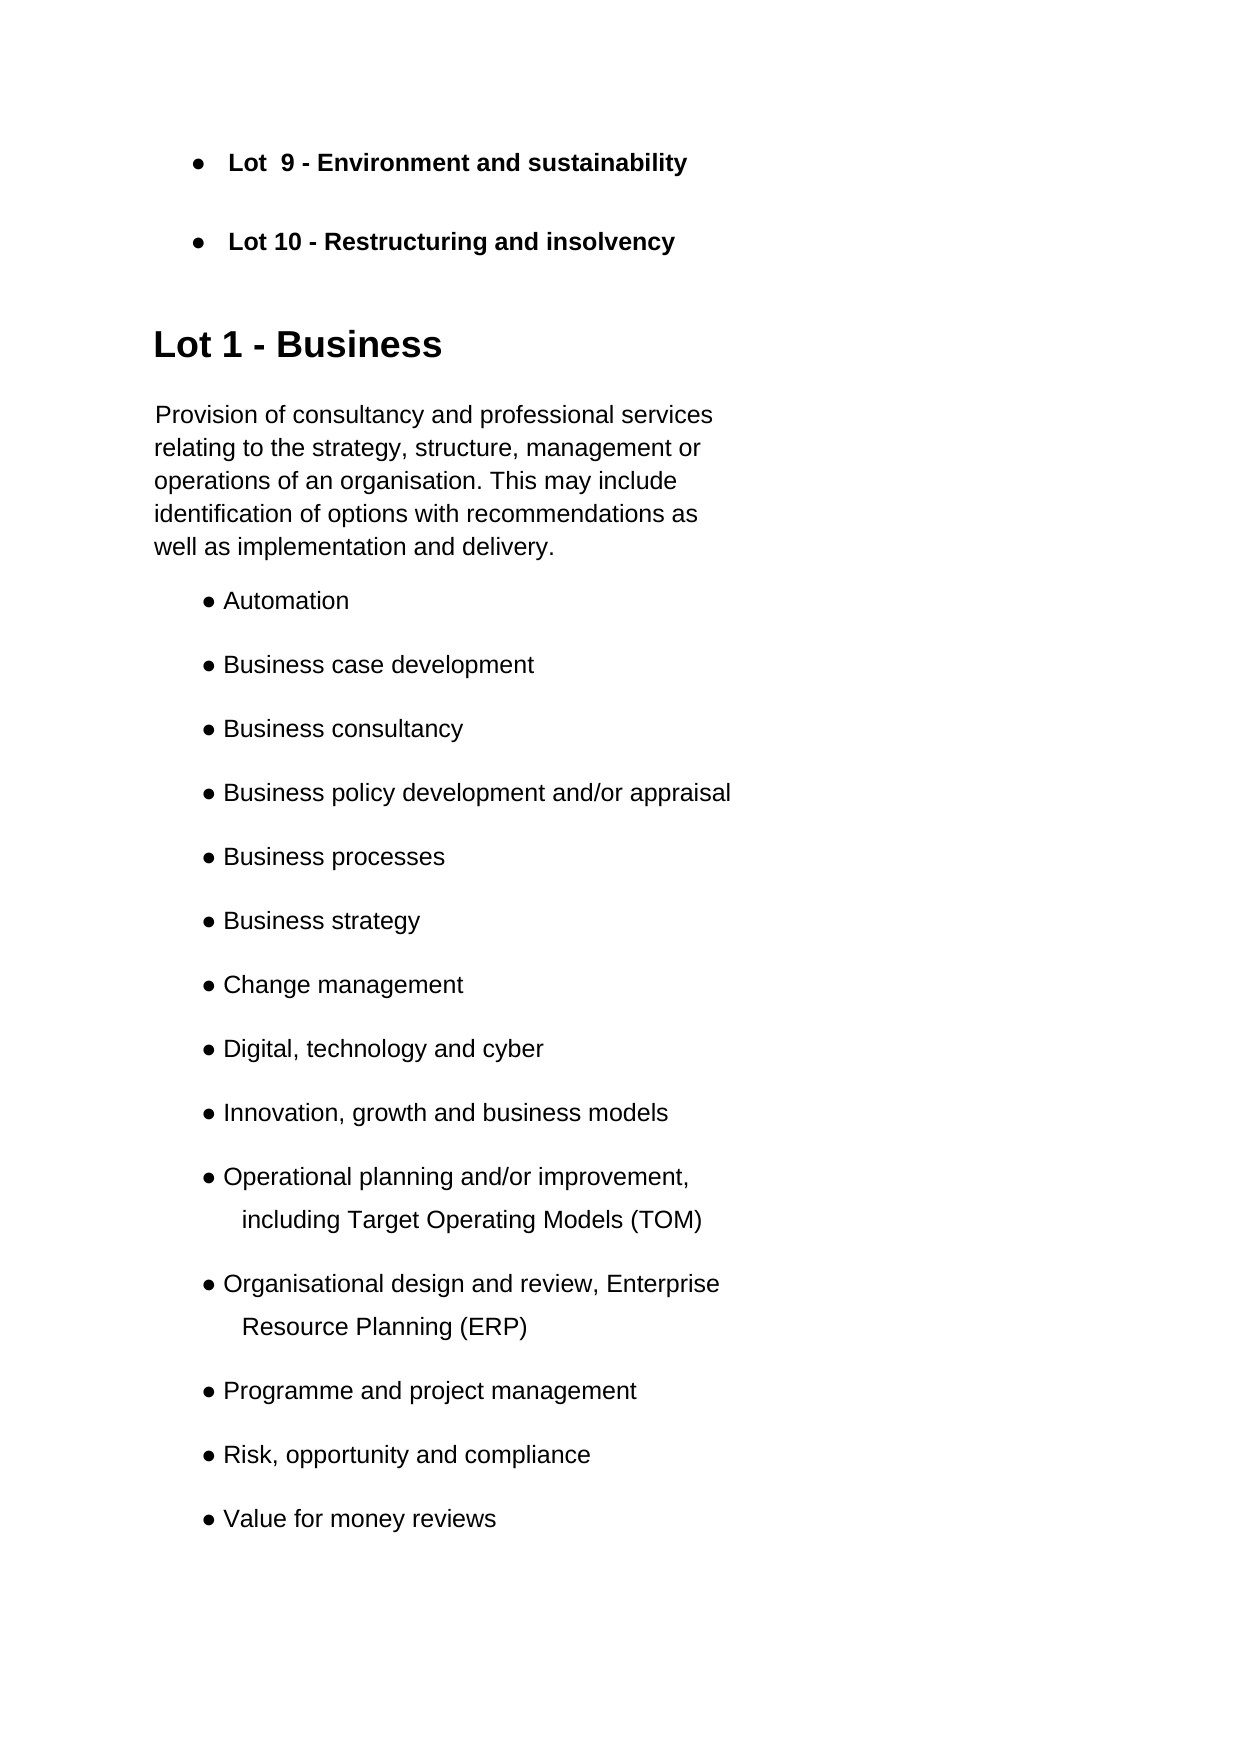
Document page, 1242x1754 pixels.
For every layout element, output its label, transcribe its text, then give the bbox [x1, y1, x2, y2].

subtitle Lot 1 - Business [153, 322, 724, 365]
text ● Digital, technology and cyber [201, 1034, 784, 1063]
text ● Operational planning and/or improvement, including Target Operating Models (TOM) [201, 1162, 784, 1234]
text Provision of consultancy and professional services relating to the strategy, structure, management or operations of an organisation. This may include identification of options with recommendations as well as implementation and delivery. [154, 400, 725, 561]
text ● Programme and project management [201, 1376, 784, 1405]
text ● Innovation, growth and business models [201, 1098, 784, 1127]
text ● Organisational design and review, Enterprise Resource Planning (ERP) [201, 1269, 784, 1341]
text ● Business strategy [201, 906, 784, 935]
text ● Business case development [201, 650, 784, 679]
text ● Business policy development and/or appraisal [201, 778, 784, 807]
text ● Automation [201, 586, 784, 615]
list Lot 9 - Environment and sustainability [191, 148, 724, 177]
text ● Business consultancy [201, 714, 784, 743]
text ● Change management [201, 970, 784, 999]
list Lot 10 - Restructuring and insolvency [191, 227, 724, 256]
text ● Value for money reviews [201, 1504, 784, 1533]
text ● Business processes [201, 842, 784, 871]
text ● Risk, opportunity and compliance [201, 1440, 784, 1469]
